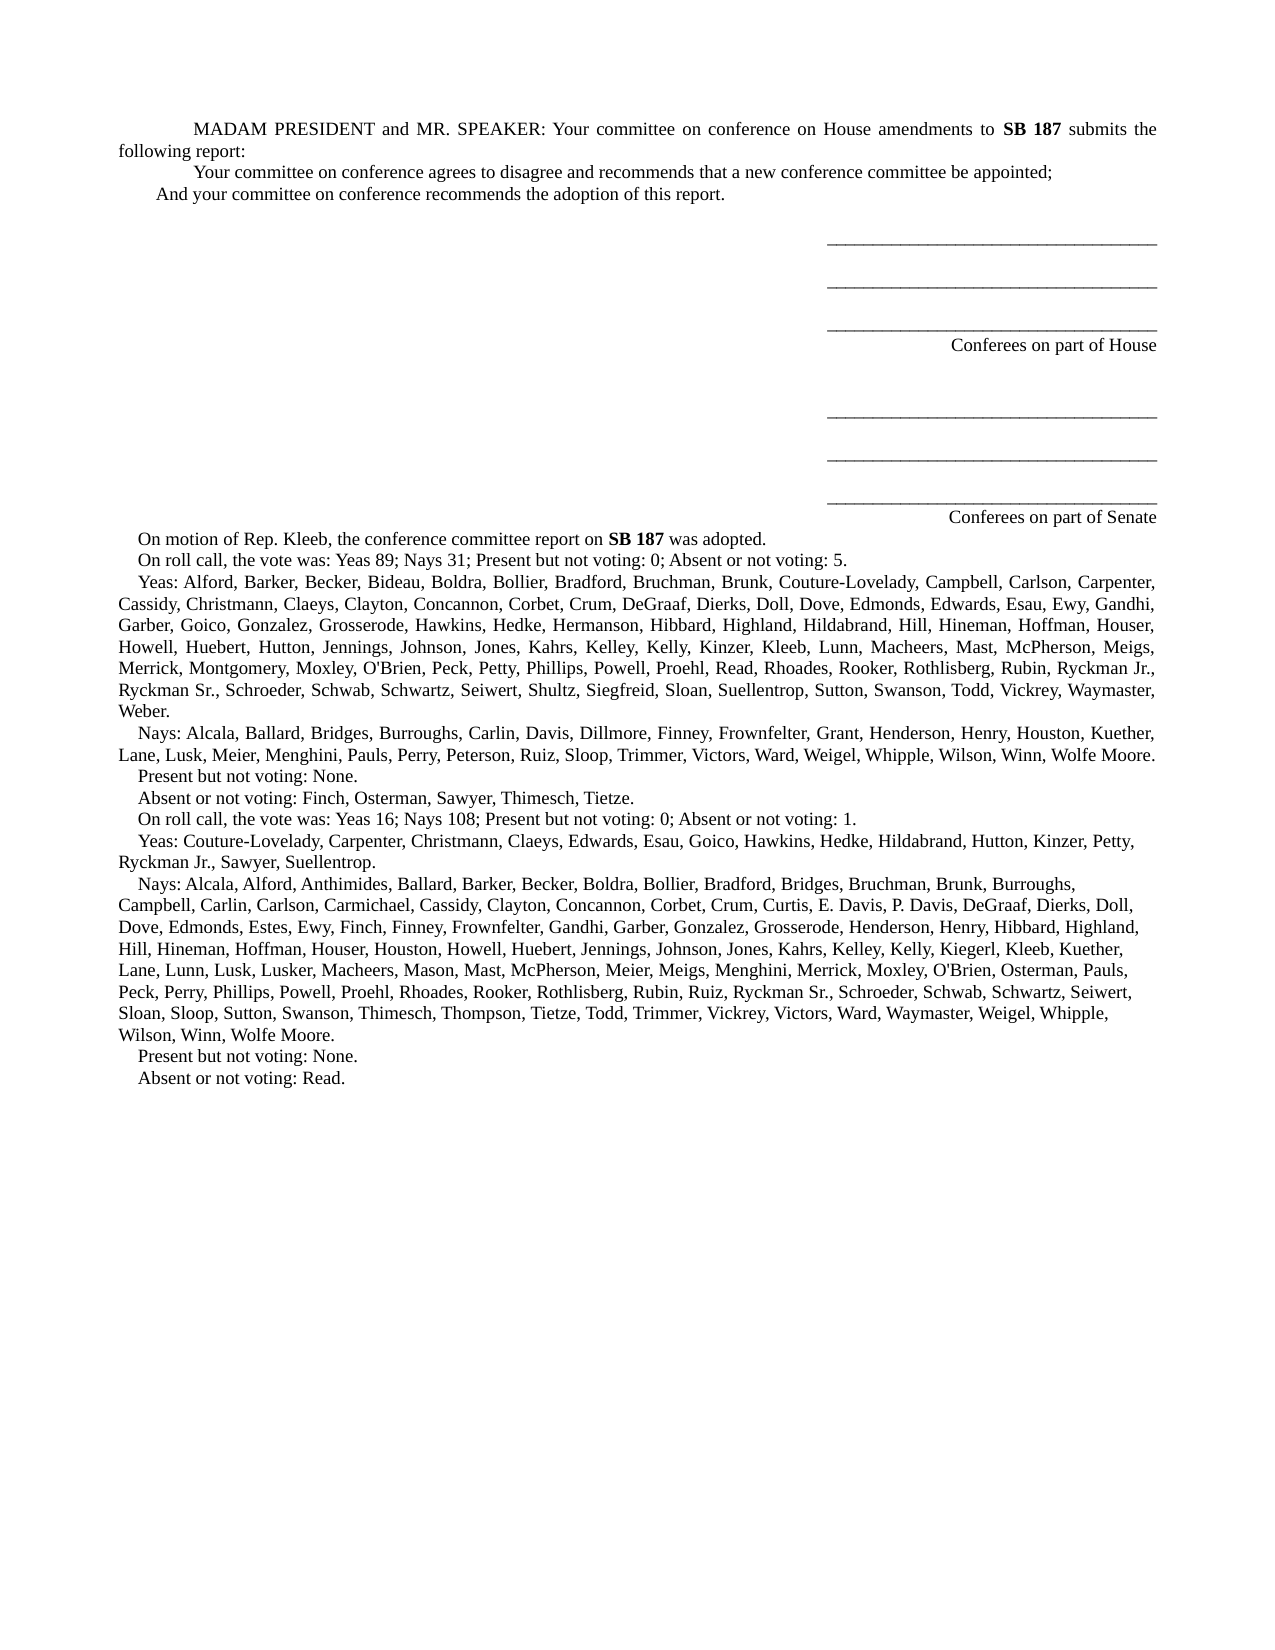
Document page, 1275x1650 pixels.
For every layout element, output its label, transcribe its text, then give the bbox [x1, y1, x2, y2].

text Your committee on conference agrees to disagree and recommends that a new conference committee be appointed; [118, 161, 1157, 183]
text Absent or not voting: Read. [118, 1067, 1157, 1088]
text Absent or not voting: Finch, Osterman, Sawyer, Thimesch, Tietze. [118, 787, 1157, 808]
text Yeas: Alford, Barker, Becker, Bideau, Boldra, Bollier, Bradford, Bruchman, Brunk, Couture-Lovelady, Campbell, Carlson, Carpenter, Cassidy, Christmann, Claeys, Clayton, Concannon, Corbet, Crum, DeGraaf, Dierks, Doll, Dove, Edmonds, Edwards, Esau, Ewy, Gandhi, Garber, Goico, Gonzalez, Grosserode, Hawkins, Hedke, Hermanson, Hibbard, Highland, Hildabrand, Hill, Hineman, Hoffman, Houser, Howell, Huebert, Hutton, Jennings, Johnson, Jones, Kahrs, Kelley, Kelly, Kinzer, Kleeb, Lunn, Macheers, Mast, McPherson, Meigs, Merrick, Montgomery, Moxley, O'Brien, Peck, Petty, Phillips, Powell, Proehl, Read, Rhoades, Rooker, Rothlisberg, Rubin, Ryckman Jr., Ryckman Sr., Schroeder, Schwab, Schwartz, Seiwert, Shultz, Siegfreid, Sloan, Suellentrop, Sutton, Swanson, Todd, Vickrey, Waymaster, Weber. [118, 571, 1157, 722]
text Yeas: Couture-Lovelady, Carpenter, Christmann, Claeys, Edwards, Esau, Goico, Hawkins, Hedke, Hildabrand, Hutton, Kinzer, Petty, Ryckman Jr., Sawyer, Suellentrop. [118, 830, 1157, 873]
text On motion of Rep. Kleeb, the conference committee report on SB 187 was adopted. [118, 528, 1157, 549]
text On roll call, the vote was: Yeas 89; Nays 31; Present but not voting: 0; Absent or not voting: 5. [118, 549, 1157, 571]
text And your committee on conference recommends the adoption of this report. [118, 183, 1157, 204]
text Nays: Alcala, Ballard, Bridges, Burroughs, Carlin, Davis, Dillmore, Finney, Frownfelter, Grant, Henderson, Henry, Houston, Kuether, Lane, Lusk, Meier, Menghini, Pauls, Perry, Peterson, Ruiz, Sloop, Trimmer, Victors, Ward, Weigel, Whipple, Wilson, Winn, Wolfe Moore. [118, 722, 1157, 765]
text Conferees on part of House [118, 334, 1157, 355]
text MADAM PRESIDENT and MR. SPEAKER: Your committee on conference on House amendments to SB 187 submits the following report: [118, 118, 1157, 161]
text Conferees on part of Senate [118, 506, 1157, 528]
text On roll call, the vote was: Yeas 16; Nays 108; Present but not voting: 0; Absent or not voting: 1. [118, 808, 1157, 830]
text Present but not voting: None. [118, 765, 1157, 787]
text Present but not voting: None. [118, 1045, 1157, 1067]
text Nays: Alcala, Alford, Anthimides, Ballard, Barker, Becker, Boldra, Bollier, Bradford, Bridges, Bruchman, Brunk, Burroughs, Campbell, Carlin, Carlson, Carmichael, Cassidy, Clayton, Concannon, Corbet, Crum, Curtis, E. Davis, P. Davis, DeGraaf, Dierks, Doll, Dove, Edmonds, Estes, Ewy, Finch, Finney, Frownfelter, Gandhi, Garber, Gonzalez, Grosserode, Henderson, Henry, Hibbard, Highland, Hill, Hineman, Hoffman, Houser, Houston, Howell, Huebert, Jennings, Johnson, Jones, Kahrs, Kelley, Kelly, Kiegerl, Kleeb, Kuether, Lane, Lunn, Lusk, Lusker, Macheers, Mason, Mast, McPherson, Meier, Meigs, Menghini, Merrick, Moxley, O'Brien, Osterman, Pauls, Peck, Perry, Phillips, Powell, Proehl, Rhoades, Rooker, Rothlisberg, Rubin, Ruiz, Ryckman Sr., Schroeder, Schwab, Schwartz, Seiwert, Sloan, Sloop, Sutton, Swanson, Thimesch, Thompson, Tietze, Todd, Trimmer, Vickrey, Victors, Ward, Waymaster, Weigel, Whipple, Wilson, Winn, Wolfe Moore. [118, 873, 1157, 1045]
